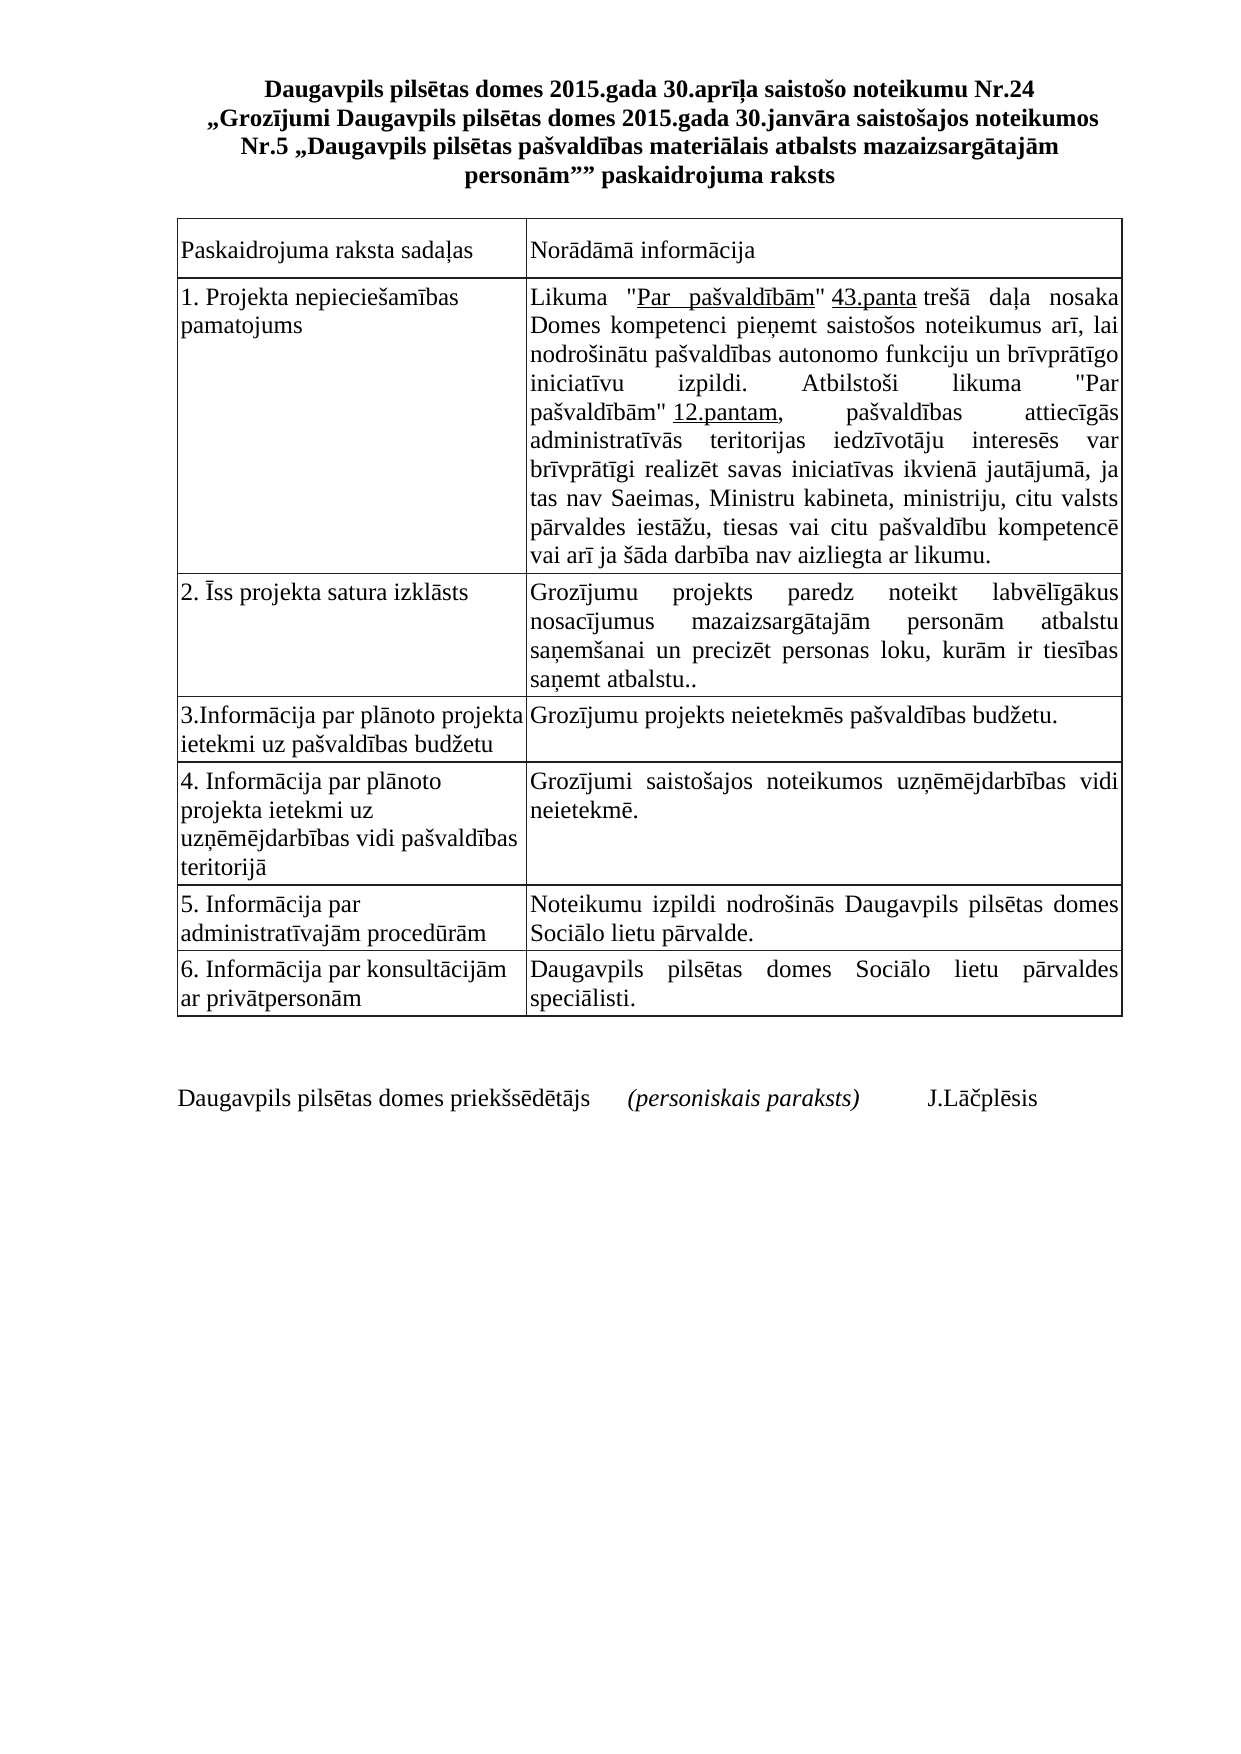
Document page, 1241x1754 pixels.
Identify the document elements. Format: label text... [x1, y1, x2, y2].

table_cell Grozījumi saistošajos noteikumos uzņēmējdarbības vidi neietekmē. [527, 763, 1121, 884]
table_cell 5. Informācija par administratīvajām procedūrām [178, 886, 526, 949]
text „Grozījumi Daugavpils pilsētas domes 2015.gada 30.janvāra saistošajos noteikumos Nr.5 „Daugavpils pilsētas pašvaldības materiālais atbalsts mazaizsargātajām personām”” paskaidrojuma raksts [177, 103, 1122, 189]
table_cell 2. Īss projekta satura izklāsts [178, 574, 526, 696]
text Daugavpils pilsētas domes priekšsēdētājs (personiskais paraksts) J.Lāčplēsis [177, 1081, 1122, 1112]
table_header Norādāmā informācija [527, 219, 1121, 277]
table_cell Daugavpils pilsētas domes Sociālo lietu pārvaldes speciālisti. [527, 951, 1121, 1015]
table_cell 1. Projekta nepieciešamības pamatojums [178, 279, 526, 572]
table_cell 6. Informācija par konsultācijām ar privātpersonām [178, 951, 526, 1015]
text Daugavpils pilsētas domes 2015.gada 30.aprīļa saistošo noteikumu Nr.24 [177, 74, 1122, 103]
table_cell Likuma "Par pašvaldībām" 43.panta trešā daļa nosaka Domes kompetenci pieņemt saistošos noteikumus arī, lai nodrošinātu pašvaldības autonomo funkciju un brīvprātīgo iniciatīvu izpildi. Atbilstoši likuma "Par pašvaldībām" 12.pantam, pašvaldības attiecīgās administratīvās teritorijas iedzīvotāju interesēs var brīvprātīgi realizēt savas iniciatīvas ikvienā jautājumā, ja tas nav Saeimas, Ministru kabineta, ministriju, citu valsts pārvaldes iestāžu, tiesas vai citu pašvaldību kompetencē vai arī ja šāda darbība nav aizliegta ar likumu. [527, 279, 1121, 572]
table_header Paskaidrojuma raksta sadaļas [178, 219, 526, 277]
table_cell Grozījumu projekts neietekmēs pašvaldības budžetu. [527, 697, 1121, 761]
table_cell 3.Informācija par plānoto projekta ietekmi uz pašvaldības budžetu [178, 697, 526, 761]
table_cell Noteikumu izpildi nodrošinās Daugavpils pilsētas domes Sociālo lietu pārvalde. [527, 886, 1121, 949]
table_cell Grozījumu projekts paredz noteikt labvēlīgākus nosacījumus mazaizsargātajām personām atbalstu saņemšanai un precizēt personas loku, kurām ir tiesības saņemt atbalstu.. [527, 574, 1121, 696]
table_cell 4. Informācija par plānoto projekta ietekmi uz uzņēmējdarbības vidi pašvaldības teritorijā [178, 763, 526, 884]
